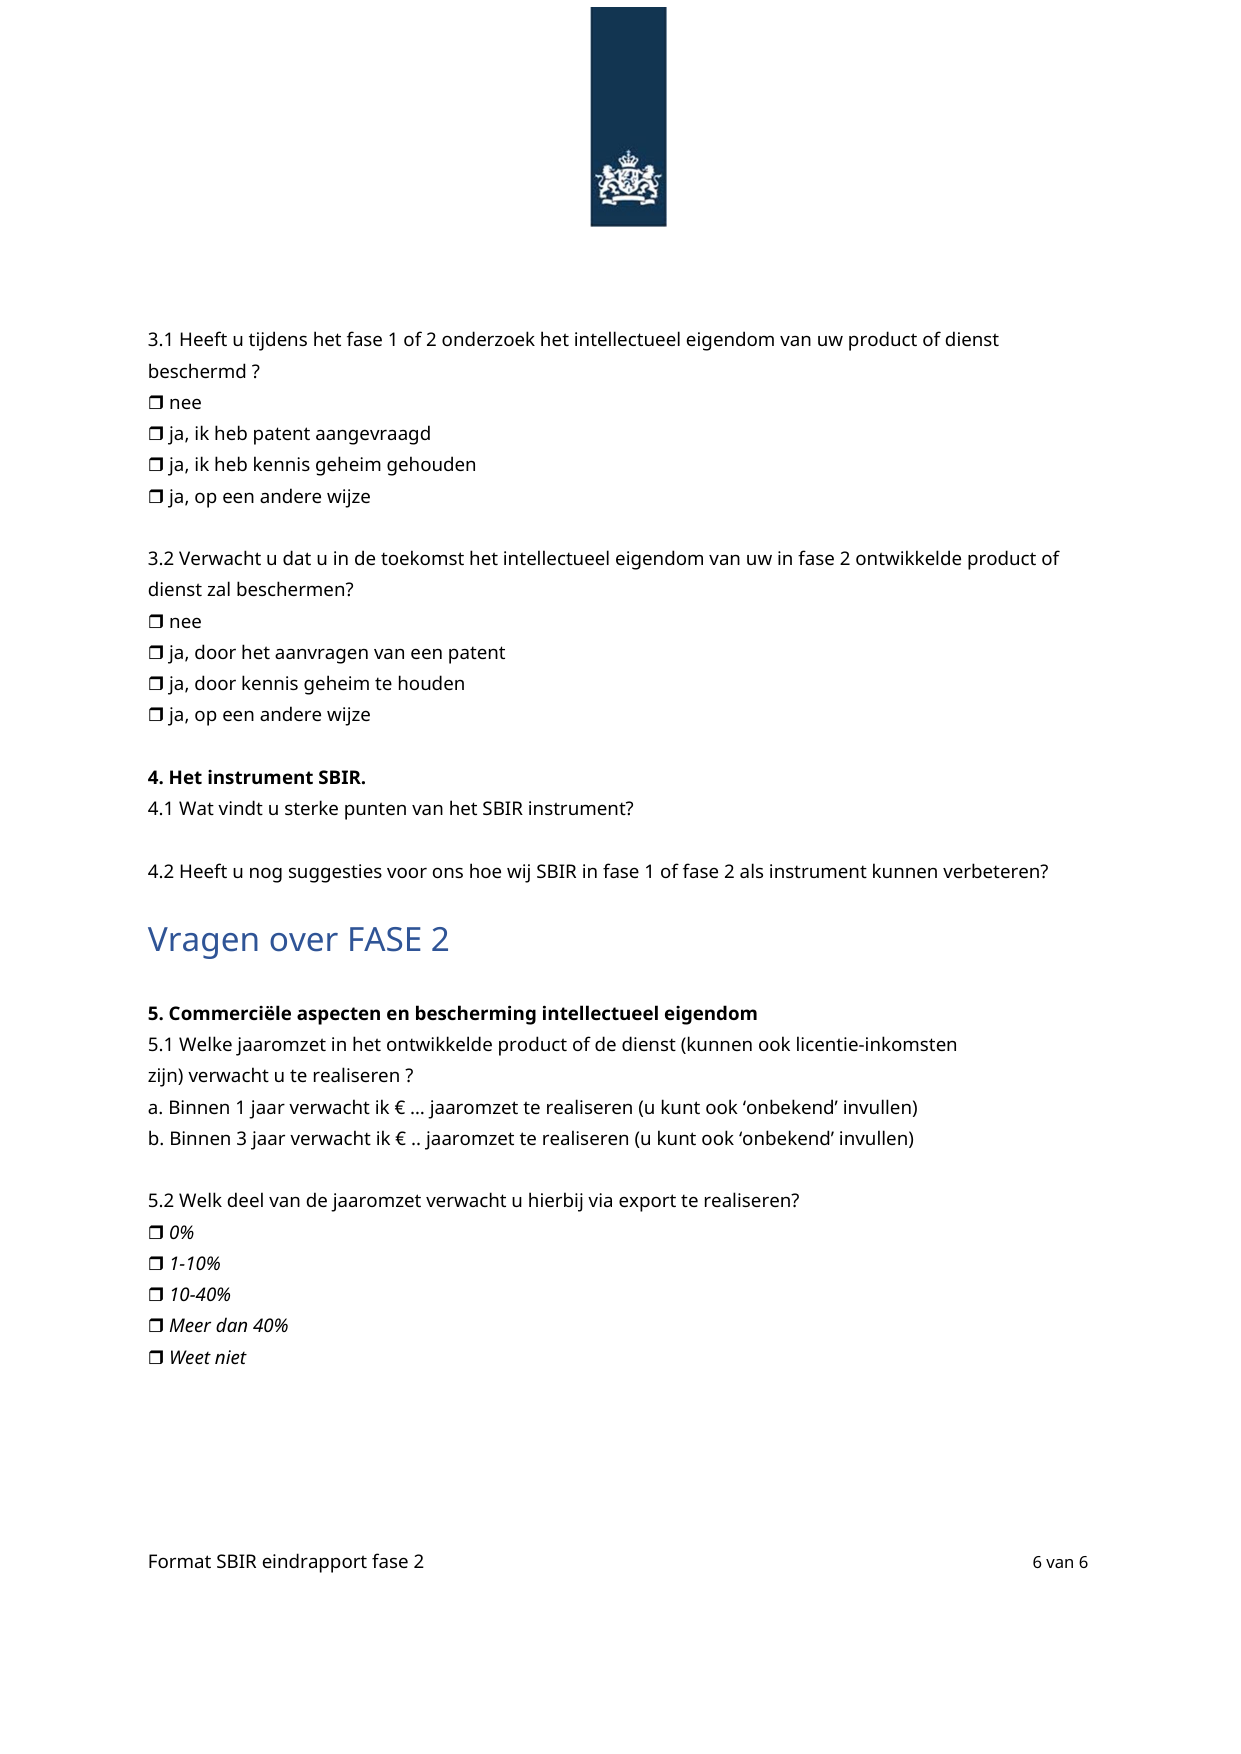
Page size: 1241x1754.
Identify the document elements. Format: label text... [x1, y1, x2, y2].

text 5. Commerciële aspecten en bescherming intellectueel eigendom [148, 995, 1093, 1027]
text 4. Het instrument SBIR. [148, 759, 1093, 791]
text 3.2 Verwacht u dat u in de toekomst het intellectueel eigendom van uw in fase 2 ontwikkelde product of dienst zal beschermen? [148, 541, 1093, 603]
text b. Binnen 3 jaar verwacht ik € .. jaaromzet te realiseren (u kunt ook ‘onbekend’ invullen) [148, 1120, 1093, 1152]
text  ja, op een andere wijze [148, 478, 1093, 509]
subtitle Vragen over FASE 2 [148, 916, 1093, 961]
text 3.1 Heeft u tijdens het fase 1 of 2 onderzoek het intellectueel eigendom van uw product of dienst beschermd ? [148, 322, 1093, 384]
text  Meer dan 40% [148, 1308, 1093, 1339]
text 4.1 Wat vindt u sterke punten van het SBIR instrument? [148, 791, 1093, 822]
text  ja, door het aanvragen van een patent [148, 634, 1159, 666]
text 4.2 Heeft u nog suggesties voor ons hoe wij SBIR in fase 1 of fase 2 als instrument kunnen verbeteren? [148, 853, 1093, 884]
text  ja, ik heb kennis geheim gehouden [148, 447, 1093, 478]
text 5.1 Welke jaaromzet in het ontwikkelde product of de dienst (kunnen ook licentie-inkomsten zijn) verwacht u te realiseren ? [148, 1027, 1093, 1089]
text  nee [148, 384, 1093, 416]
text  1-10% [148, 1245, 1093, 1277]
text  nee [148, 603, 1093, 634]
text a. Binnen 1 jaar verwacht ik € … jaaromzet te realiseren (u kunt ook ‘onbekend’ invullen) [148, 1089, 1093, 1120]
text  ja, door kennis geheim te houden [148, 666, 1093, 697]
text  0% [148, 1214, 1093, 1245]
text  Weet niet [148, 1339, 1093, 1370]
text  ja, ik heb patent aangevraagd [148, 416, 1093, 447]
text  ja, op een andere wijze [148, 697, 1093, 728]
text 5.2 Welk deel van de jaaromzet verwacht u hierbij via export te realiseren? [148, 1183, 1093, 1214]
text  10-40% [148, 1277, 1093, 1308]
